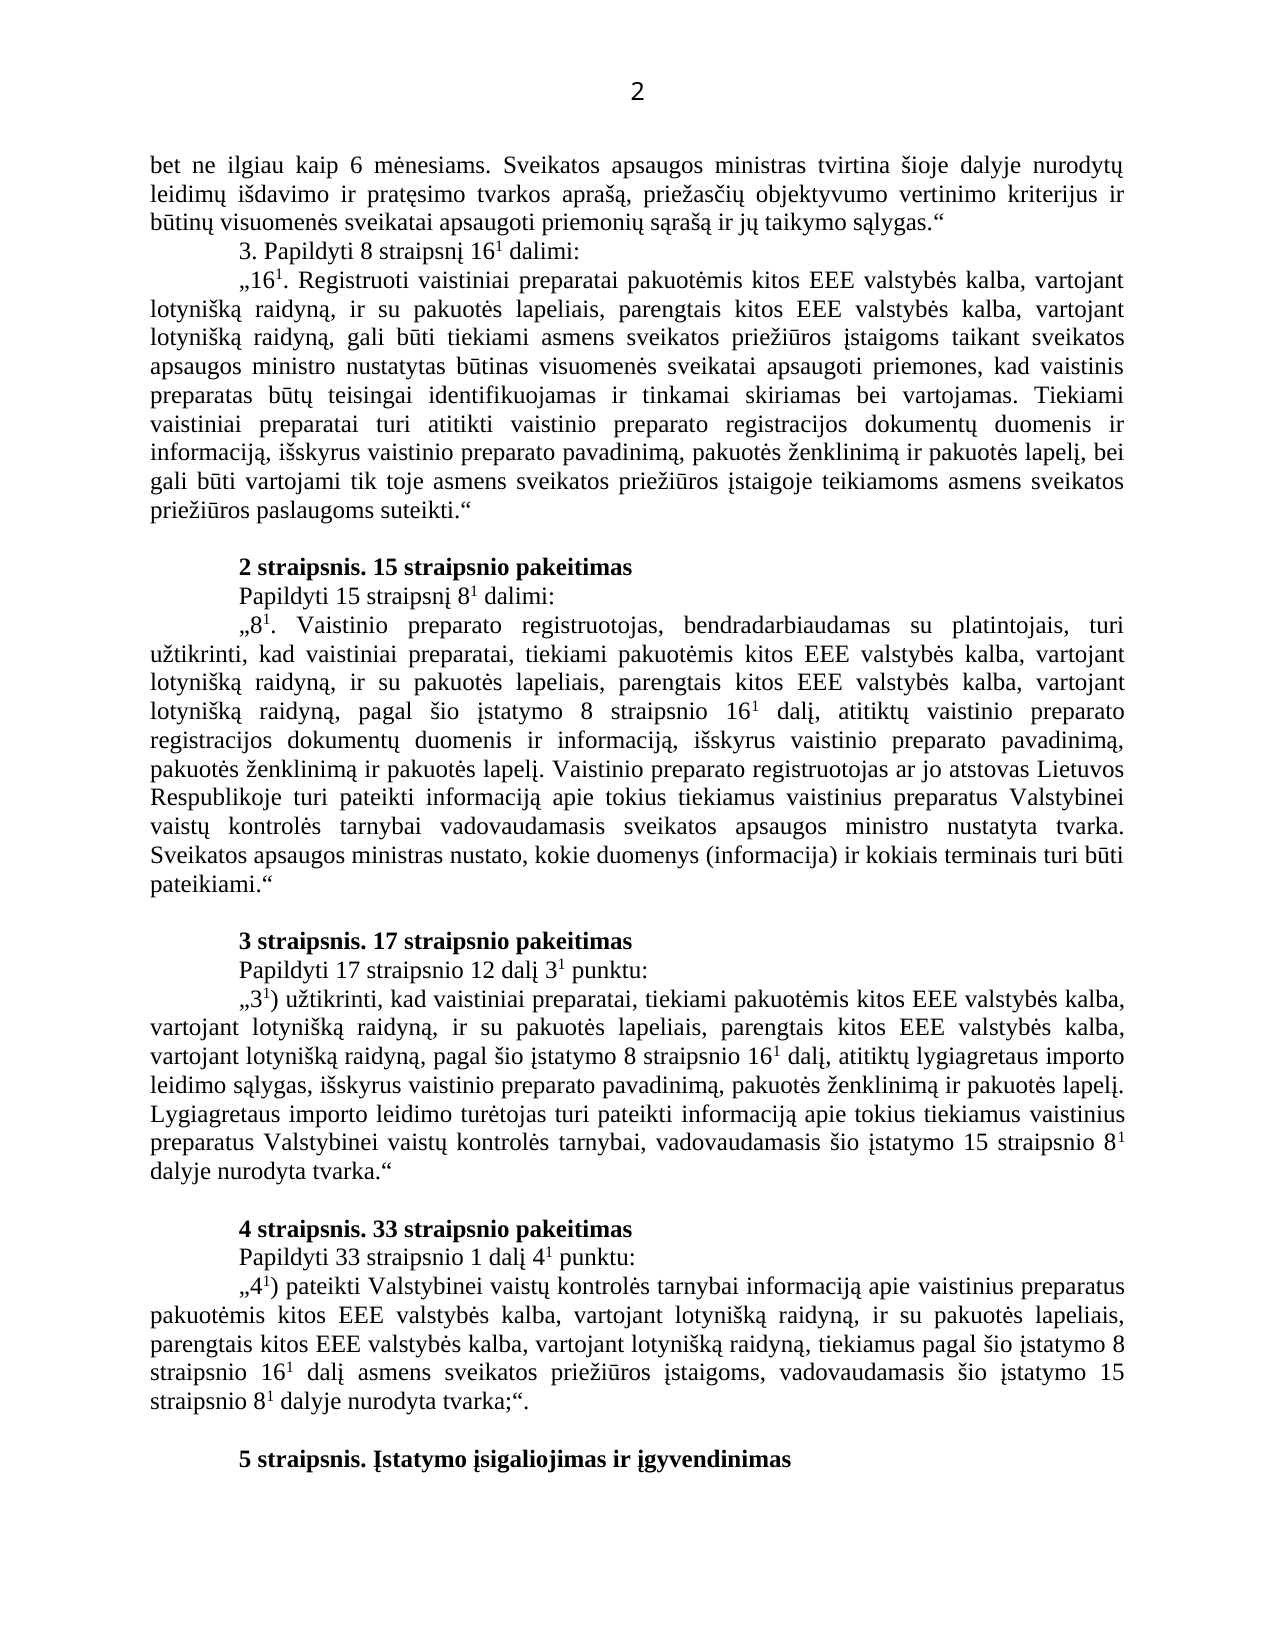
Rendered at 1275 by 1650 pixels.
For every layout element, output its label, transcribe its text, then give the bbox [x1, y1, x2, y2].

text Papildyti 17 straipsnio 12 dalį 31 punktu: [150, 955, 1125, 984]
text bet ne ilgiau kaip 6 mėnesiams. Sveikatos apsaugos ministras tvirtina šioje dalyje nurodytų leidimų išdavimo ir pratęsimo tvarkos aprašą, priežasčių objektyvumo vertinimo kriterijus ir būtinų visuomenės sveikatai apsaugoti priemonių sąrašą ir jų taikymo sąlygas.“ [150, 150, 1125, 236]
text 3. Papildyti 8 straipsnį 161 dalimi: [150, 236, 1125, 265]
text „31) užtikrinti, kad vaistiniai preparatai, tiekiami pakuotėmis kitos EEE valstybės kalba, vartojant lotynišką raidyną, ir su pakuotės lapeliais, parengtais kitos EEE valstybės kalba, vartojant lotynišką raidyną, pagal šio įstatymo 8 straipsnio 161 dalį, atitiktų lygiagretaus importo leidimo sąlygas, išskyrus vaistinio preparato pavadinimą, pakuotės ženklinimą ir pakuotės lapelį. Lygiagretaus importo leidimo turėtojas turi pateikti informaciją apie tokius tiekiamus vaistinius preparatus Valstybinei vaistų kontrolės tarnybai, vadovaudamasis šio įstatymo 15 straipsnio 81 dalyje nurodyta tvarka.“ [150, 984, 1125, 1185]
text Papildyti 33 straipsnio 1 dalį 41 punktu: [150, 1242, 1125, 1271]
text 5 straipsnis. Įstatymo įsigaliojimas ir įgyvendinimas [150, 1444, 1125, 1472]
text „81. Vaistinio preparato registruotojas, bendradarbiaudamas su platintojais, turi užtikrinti, kad vaistiniai preparatai, tiekiami pakuotėmis kitos EEE valstybės kalba, vartojant lotynišką raidyną, ir su pakuotės lapeliais, parengtais kitos EEE valstybės kalba, vartojant lotynišką raidyną, pagal šio įstatymo 8 straipsnio 161 dalį, atitiktų vaistinio preparato registracijos dokumentų duomenis ir informaciją, išskyrus vaistinio preparato pavadinimą, pakuotės ženklinimą ir pakuotės lapelį. Vaistinio preparato registruotojas ar jo atstovas Lietuvos Respublikoje turi pateikti informaciją apie tokius tiekiamus vaistinius preparatus Valstybinei vaistų kontrolės tarnybai vadovaudamasis sveikatos apsaugos ministro nustatyta tvarka. Sveikatos apsaugos ministras nustato, kokie duomenys (informacija) ir kokiais terminais turi būti pateikiami.“ [150, 610, 1125, 897]
text 4 straipsnis. 33 straipsnio pakeitimas [150, 1214, 1125, 1242]
text „41) pateikti Valstybinei vaistų kontrolės tarnybai informaciją apie vaistinius preparatus pakuotėmis kitos EEE valstybės kalba, vartojant lotynišką raidyną, ir su pakuotės lapeliais, parengtais kitos EEE valstybės kalba, vartojant lotynišką raidyną, tiekiamus pagal šio įstatymo 8 straipsnio 161 dalį asmens sveikatos priežiūros įstaigoms, vadovaudamasis šio įstatymo 15 straipsnio 81 dalyje nurodyta tvarka;“. [150, 1271, 1125, 1415]
text 2 straipsnis. 15 straipsnio pakeitimas [150, 552, 1125, 581]
text Papildyti 15 straipsnį 81 dalimi: [150, 581, 1125, 610]
text 3 straipsnis. 17 straipsnio pakeitimas [150, 926, 1125, 955]
text „161. Registruoti vaistiniai preparatai pakuotėmis kitos EEE valstybės kalba, vartojant lotynišką raidyną, ir su pakuotės lapeliais, parengtais kitos EEE valstybės kalba, vartojant lotynišką raidyną, gali būti tiekiami asmens sveikatos priežiūros įstaigoms taikant sveikatos apsaugos ministro nustatytas būtinas visuomenės sveikatai apsaugoti priemones, kad vaistinis preparatas būtų teisingai identifikuojamas ir tinkamai skiriamas bei vartojamas. Tiekiami vaistiniai preparatai turi atitikti vaistinio preparato registracijos dokumentų duomenis ir informaciją, išskyrus vaistinio preparato pavadinimą, pakuotės ženklinimą ir pakuotės lapelį, bei gali būti vartojami tik toje asmens sveikatos priežiūros įstaigoje teikiamoms asmens sveikatos priežiūros paslaugoms suteikti.“ [150, 265, 1125, 524]
